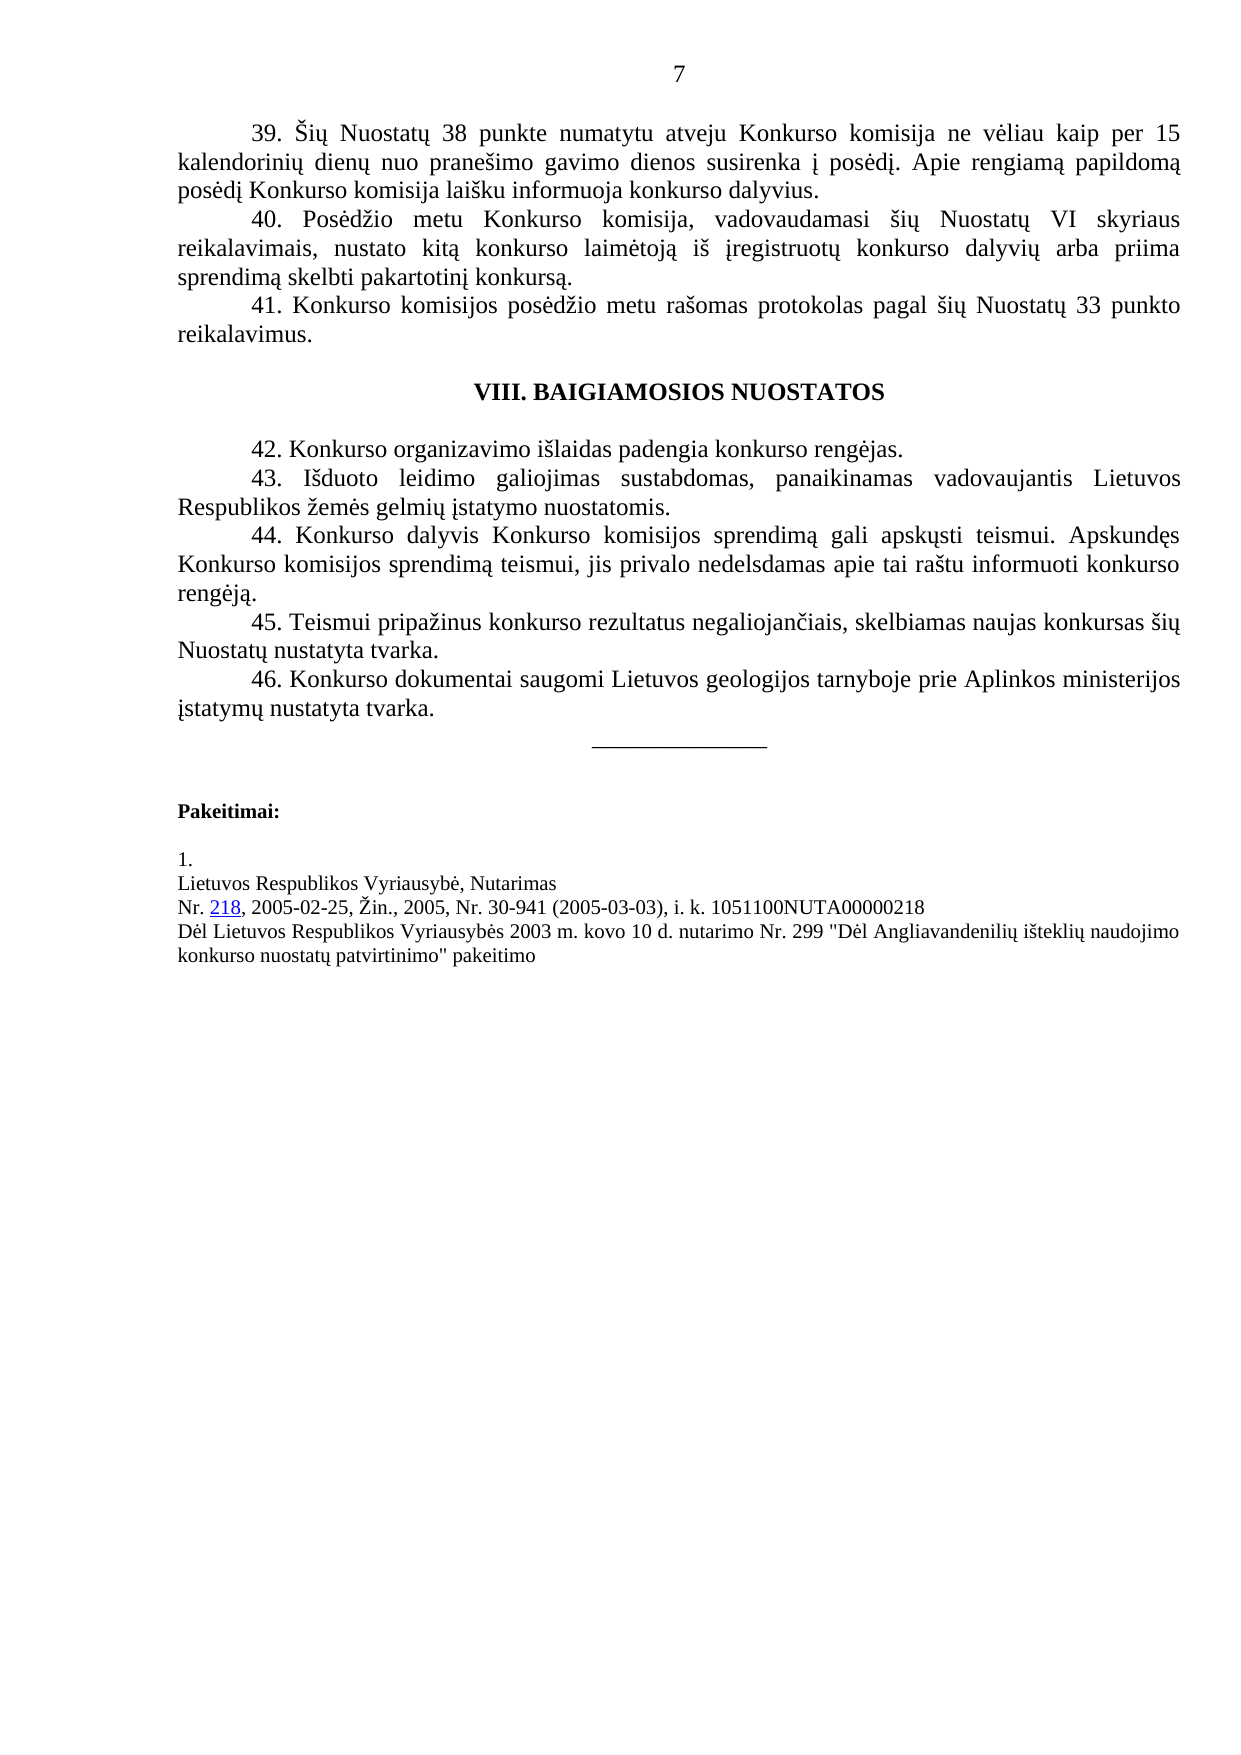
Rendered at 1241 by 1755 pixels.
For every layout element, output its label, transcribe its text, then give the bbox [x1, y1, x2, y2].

text 42. Konkurso organizavimo išlaidas padengia konkurso rengėjas. [177, 434, 1181, 463]
text ______________ [177, 722, 1181, 751]
text Lietuvos Respublikos Vyriausybė, Nutarimas [177, 871, 1181, 895]
text VIII. BAIGIAMOSIOS NUOSTATOS [177, 377, 1181, 406]
text 46. Konkurso dokumentai saugomi Lietuvos geologijos tarnyboje prie Aplinkos ministerijos įstatymų nustatyta tvarka. [177, 664, 1181, 722]
text 45. Teismui pripažinus konkurso rezultatus negaliojančiais, skelbiamas naujas konkursas šių Nuostatų nustatyta tvarka. [177, 607, 1181, 664]
text 43. Išduoto leidimo galiojimas sustabdomas, panaikinamas vadovaujantis Lietuvos Respublikos žemės gelmių įstatymo nuostatomis. [177, 463, 1181, 521]
text 40. Posėdžio metu Konkurso komisija, vadovaudamasi šių Nuostatų VI skyriaus reikalavimais, nustato kitą konkurso laimėtoją iš įregistruotų konkurso dalyvių arba priima sprendimą skelbti pakartotinį konkursą. [177, 204, 1181, 291]
text 44. Konkurso dalyvis Konkurso komisijos sprendimą gali apskųsti teismui. Apskundęs Konkurso komisijos sprendimą teismui, jis privalo nedelsdamas apie tai raštu informuoti konkurso rengėją. [177, 521, 1181, 607]
text 1. [177, 847, 1181, 871]
text Nr. 218, 2005-02-25, Žin., 2005, Nr. 30-941 (2005-03-03), i. k. 1051100NUTA00000218 [177, 895, 1181, 919]
text Pakeitimai: [177, 799, 1181, 823]
text Dėl Lietuvos Respublikos Vyriausybės 2003 m. kovo 10 d. nutarimo Nr. 299 "Dėl Angliavandenilių išteklių naudojimo konkurso nuostatų patvirtinimo" pakeitimo [177, 919, 1181, 967]
text 39. Šių Nuostatų 38 punkte numatytu atveju Konkurso komisija ne vėliau kaip per 15 kalendorinių dienų nuo pranešimo gavimo dienos susirenka į posėdį. Apie rengiamą papildomą posėdį Konkurso komisija laišku informuoja konkurso dalyvius. [177, 118, 1181, 204]
text 41. Konkurso komisijos posėdžio metu rašomas protokolas pagal šių Nuostatų 33 punkto reikalavimus. [177, 291, 1181, 348]
